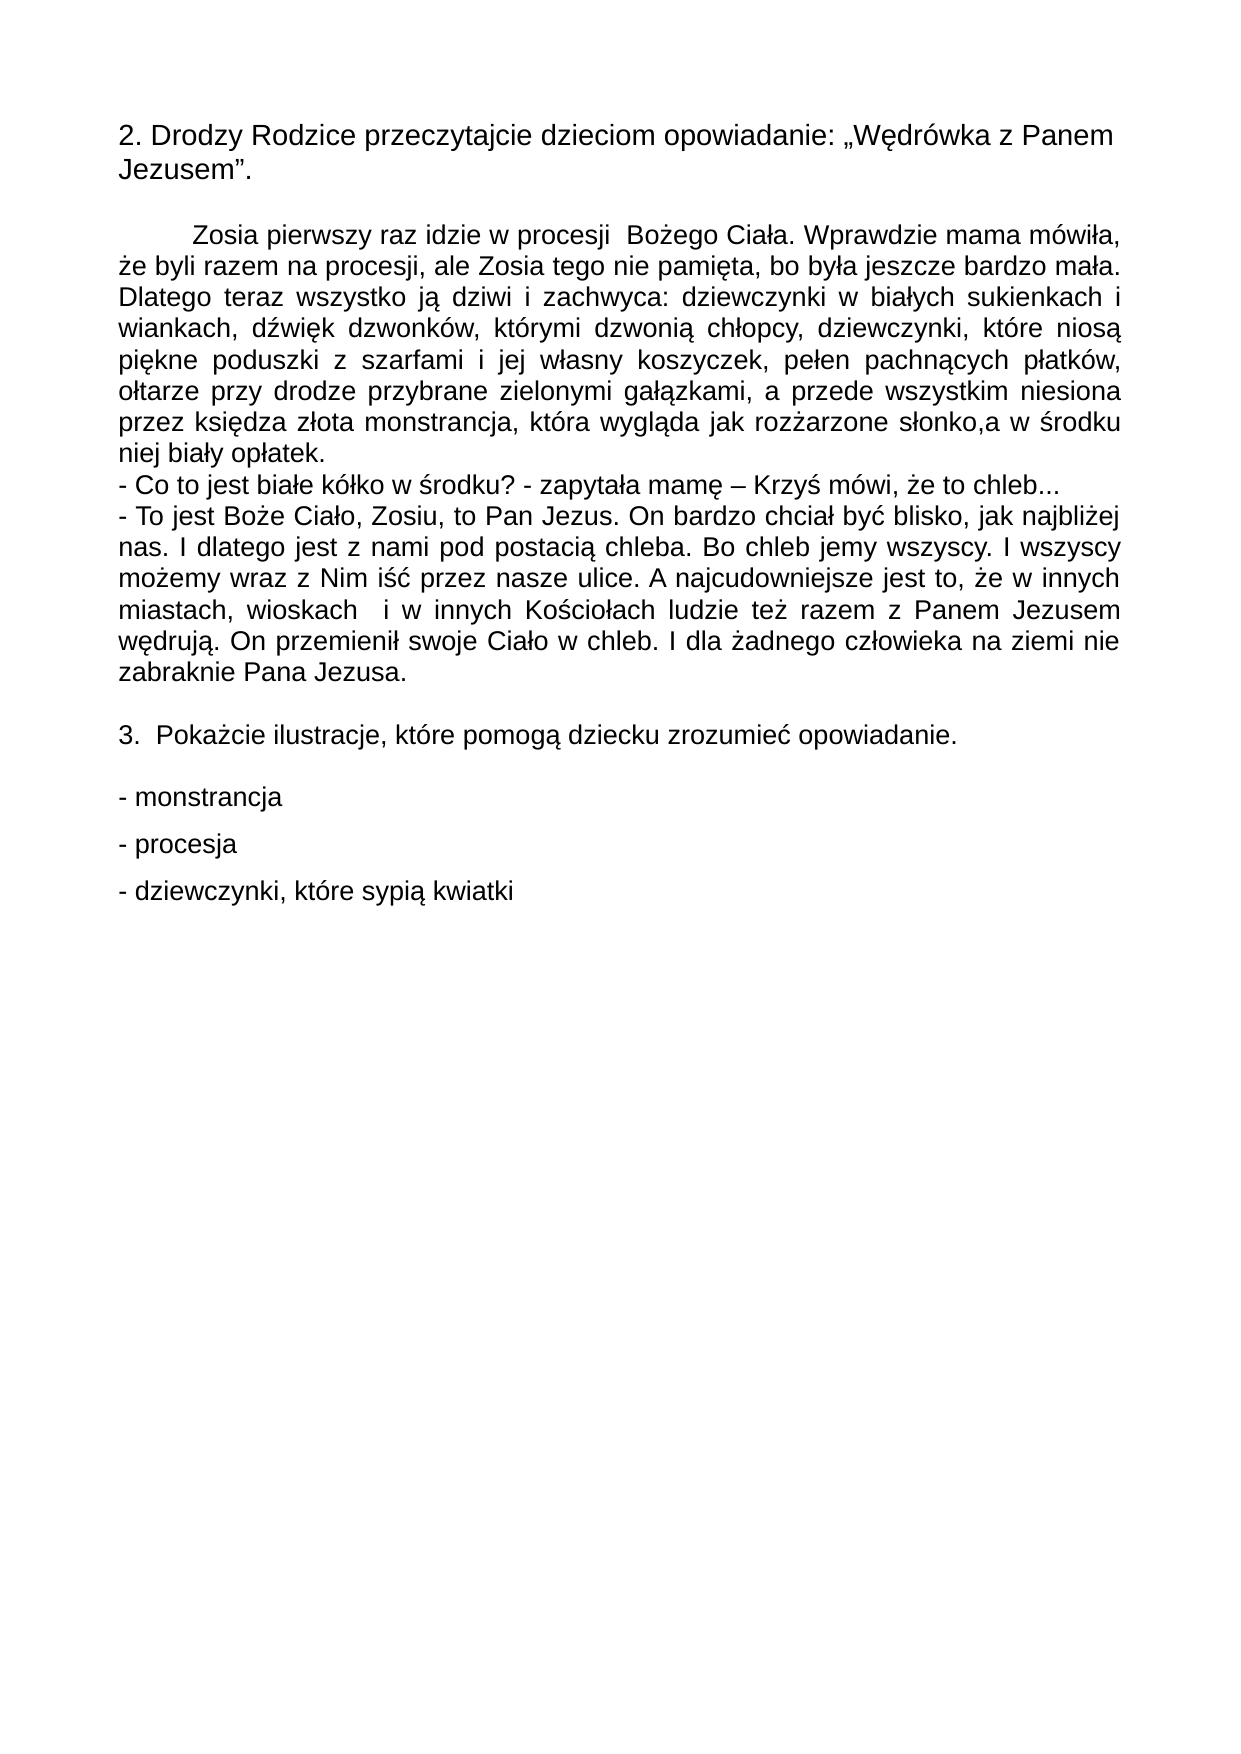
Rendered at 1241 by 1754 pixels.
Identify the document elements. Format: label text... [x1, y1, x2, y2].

text - To jest Boże Ciało, Zosiu, to Pan Jezus. On bardzo chciał być blisko, jak najbliżej nas. I dlatego jest z nami pod postacią chleba. Bo chleb jemy wszyscy. I wszyscy możemy wraz z Nim iść przez nasze ulice. A najcudowniejsze jest to, że w innych miastach, wioskach i w innych Kościołach ludzie też razem z Panem Jezusem wędrują. On przemienił swoje Ciało w chleb. I dla żadnego człowieka na ziemi nie zabraknie Pana Jezusa. [118, 500, 1122, 687]
text 2. Drodzy Rodzice przeczytajcie dzieciom opowiadanie: „Wędrówka z Panem Jezusem”. [118, 118, 1122, 185]
text - Co to jest białe kółko w środku? - zapytała mamę – Krzyś mówi, że to chleb... [118, 469, 1122, 500]
text - monstrancja [118, 781, 1122, 812]
text - dziewczynki, które sypią kwiatki [118, 875, 1122, 906]
text - procesja [118, 828, 1122, 859]
text 3. Pokażcie ilustracje, które pomogą dziecku zrozumieć opowiadanie. [118, 719, 1122, 750]
text Zosia pierwszy raz idzie w procesji Bożego Ciała. Wprawdzie mama mówiła, że byli razem na procesji, ale Zosia tego nie pamięta, bo była jeszcze bardzo mała. Dlatego teraz wszystko ją dziwi i zachwyca: dziewczynki w białych sukienkach i wiankach, dźwięk dzwonków, którymi dzwonią chłopcy, dziewczynki, które niosą piękne poduszki z szarfami i jej własny koszyczek, pełen pachnących płatków, ołtarze przy drodze przybrane zielonymi gałązkami, a przede wszystkim niesiona przez księdza złota monstrancja, która wygląda jak rozżarzone słonko,a w środku niej biały opłatek. [118, 219, 1122, 469]
